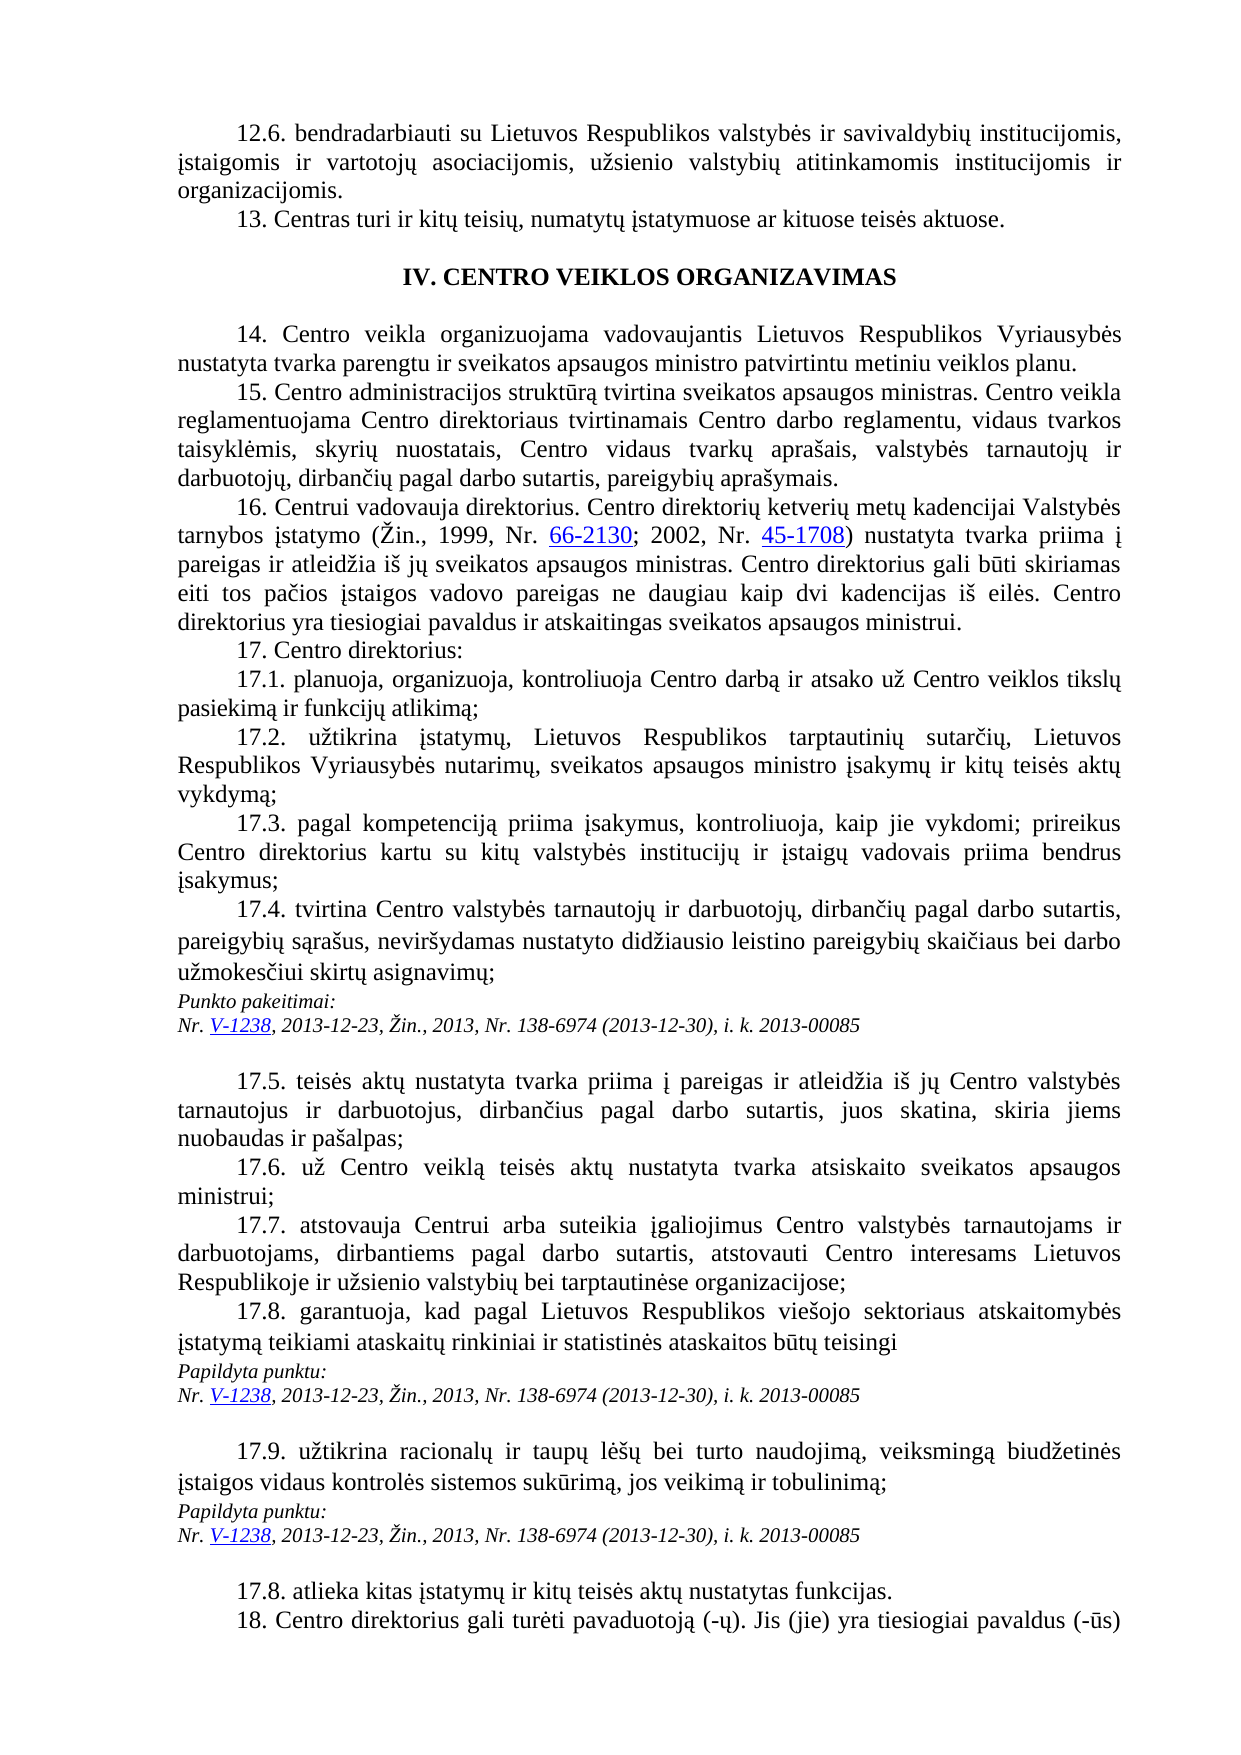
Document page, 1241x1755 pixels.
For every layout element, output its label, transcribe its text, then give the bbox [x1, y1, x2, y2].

text 15. Centro administracijos struktūrą tvirtina sveikatos apsaugos ministras. Centro veikla reglamentuojama Centro direktoriaus tvirtinamais Centro darbo reglamentu, vidaus tvarkos taisyklėmis, skyrių nuostatais, Centro vidaus tvarkų aprašais, valstybės tarnautojų ir darbuotojų, dirbančių pagal darbo sutartis, pareigybių aprašymais. [177, 377, 1122, 492]
text 17.9. užtikrina racionalų ir taupų lėšų bei turto naudojimą, veiksmingą biudžetinės įstaigos vidaus kontrolės sistemos sukūrimą, jos veikimą ir tobulinimą; [177, 1436, 1122, 1496]
text 14. Centro veikla organizuojama vadovaujantis Lietuvos Respublikos Vyriausybės nustatyta tvarka parengtu ir sveikatos apsaugos ministro patvirtintu metiniu veiklos planu. [177, 319, 1122, 377]
text Papildyta punktu: [177, 1499, 1122, 1523]
text 12.6. bendradarbiauti su Lietuvos Respublikos valstybės ir savivaldybių institucijomis, įstaigomis ir vartotojų asociacijomis, užsienio valstybių atitinkamomis institucijomis ir organizacijomis. [177, 118, 1122, 204]
text 16. Centrui vadovauja direktorius. Centro direktorių ketverių metų kadencijai Valstybės tarnybos įstatymo (Žin., 1999, Nr. 66-2130; 2002, Nr. 45-1708) nustatyta tvarka priima į pareigas ir atleidžia iš jų sveikatos apsaugos ministras. Centro direktorius gali būti skiriamas eiti tos pačios įstaigos vadovo pareigas ne daugiau kaip dvi kadencijas iš eilės. Centro direktorius yra tiesiogiai pavaldus ir atskaitingas sveikatos apsaugos ministrui. [177, 492, 1122, 636]
text Nr. V-1238, 2013-12-23, Žin., 2013, Nr. 138-6974 (2013-12-30), i. k. 2013-00085 [177, 1523, 1122, 1547]
text Nr. V-1238, 2013-12-23, Žin., 2013, Nr. 138-6974 (2013-12-30), i. k. 2013-00085 [177, 1013, 1122, 1037]
text 17.6. už Centro veiklą teisės aktų nustatyta tvarka atsiskaito sveikatos apsaugos ministrui; [177, 1152, 1122, 1210]
text 17.4. tvirtina Centro valstybės tarnautojų ir darbuotojų, dirbančių pagal darbo sutartis, pareigybių sąrašus, neviršydamas nustatyto didžiausio leistino pareigybių skaičiaus bei darbo užmokesčiui skirtų asignavimų; [177, 894, 1122, 986]
text Nr. V-1238, 2013-12-23, Žin., 2013, Nr. 138-6974 (2013-12-30), i. k. 2013-00085 [177, 1383, 1122, 1407]
text 17.1. planuoja, organizuoja, kontroliuoja Centro darbą ir atsako už Centro veiklos tikslų pasiekimą ir funkcijų atlikimą; [177, 664, 1122, 722]
text 17.8. atlieka kitas įstatymų ir kitų teisės aktų nustatytas funkcijas. [177, 1576, 1122, 1605]
text 17.7. atstovauja Centrui arba suteikia įgaliojimus Centro valstybės tarnautojams ir darbuotojams, dirbantiems pagal darbo sutartis, atstovauti Centro interesams Lietuvos Respublikoje ir užsienio valstybių bei tarptautinėse organizacijose; [177, 1210, 1122, 1296]
text Papildyta punktu: [177, 1359, 1122, 1383]
text 17. Centro direktorius: [177, 636, 1122, 664]
text 17.2. užtikrina įstatymų, Lietuvos Respublikos tarptautinių sutarčių, Lietuvos Respublikos Vyriausybės nutarimų, sveikatos apsaugos ministro įsakymų ir kitų teisės aktų vykdymą; [177, 722, 1122, 808]
text 17.8. garantuoja, kad pagal Lietuvos Respublikos viešojo sektoriaus atskaitomybės įstatymą teikiami ataskaitų rinkiniai ir statistinės ataskaitos būtų teisingi [177, 1296, 1122, 1356]
text 18. Centro direktorius gali turėti pavaduotoją (-ų). Jis (jie) yra tiesiogiai pavaldus (-ūs) [177, 1605, 1122, 1633]
text 17.5. teisės aktų nustatyta tvarka priima į pareigas ir atleidžia iš jų Centro valstybės tarnautojus ir darbuotojus, dirbančius pagal darbo sutartis, juos skatina, skiria jiems nuobaudas ir pašalpas; [177, 1066, 1122, 1152]
text 17.3. pagal kompetenciją priima įsakymus, kontroliuoja, kaip jie vykdomi; prireikus Centro direktorius kartu su kitų valstybės institucijų ir įstaigų vadovais priima bendrus įsakymus; [177, 808, 1122, 894]
text Punkto pakeitimai: [177, 989, 1122, 1013]
text IV. CENTRO VEIKLOS ORGANIZAVIMAS [177, 262, 1122, 291]
text 13. Centras turi ir kitų teisių, numatytų įstatymuose ar kituose teisės aktuose. [177, 204, 1122, 233]
